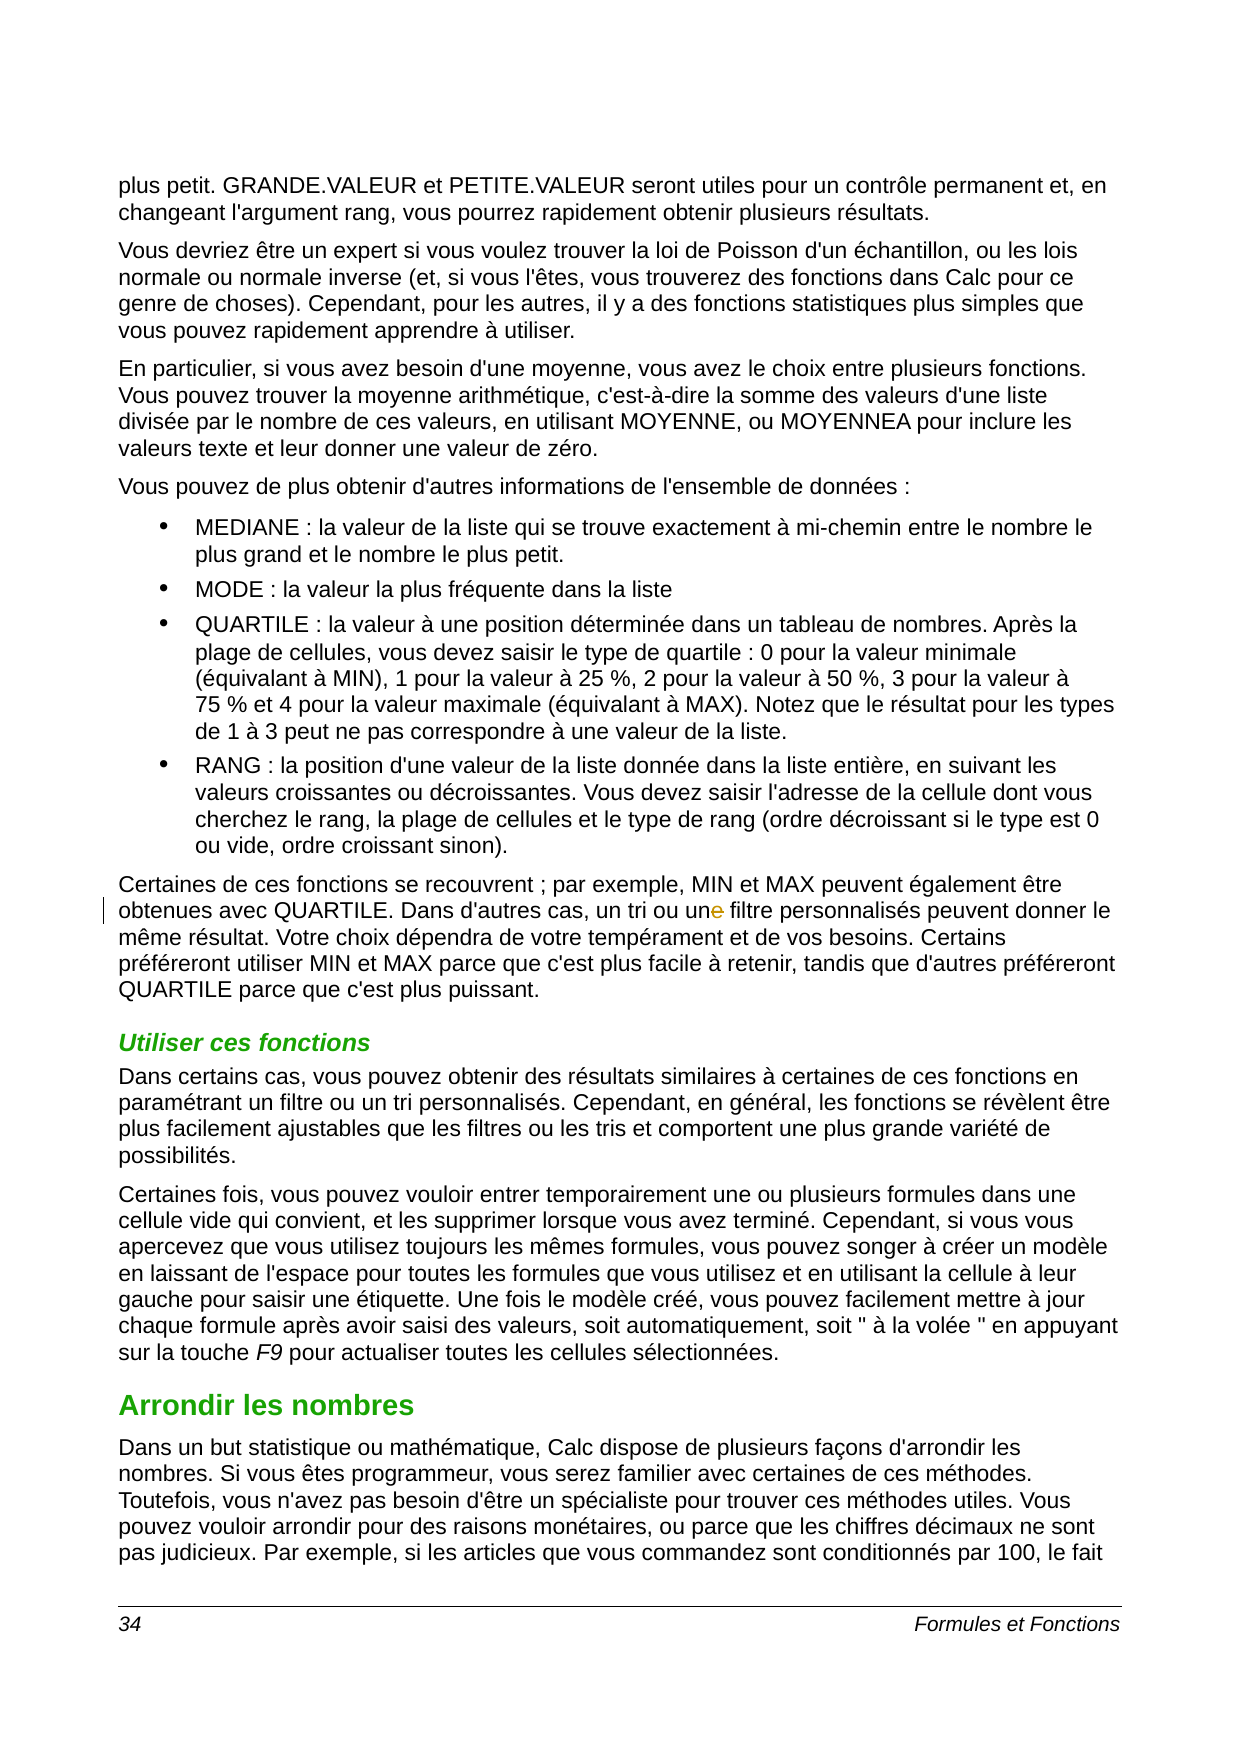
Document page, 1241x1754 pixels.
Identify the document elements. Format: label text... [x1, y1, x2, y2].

text Dans certains cas, vous pouvez obtenir des résultats similaires à certaines de ces fonctions en paramétrant un filtre ou un tri personnalisés. Cependant, en général, les fonctions se révèlent être plus facilement ajustables que les filtres ou les tris et comportent une plus grande variété de possibilités. [118, 1063, 1122, 1168]
text Dans un but statistique ou mathématique, Calc dispose de plusieurs façons d'arrondir les nombres. Si vous êtes programmeur, vous serez familier avec certaines de ces méthodes. Toutefois, vous n'avez pas besoin d'être un spécialiste pour trouver ces méthodes utiles. Vous pouvez vouloir arrondir pour des raisons monétaires, ou parce que les chiffres décimaux ne sont pas judicieux. Par exemple, si les articles que vous commandez sont conditionnés par 100, le fait [118, 1434, 1122, 1566]
text En particulier, si vous avez besoin d'une moyenne, vous avez le choix entre plusieurs fonctions. Vous pouvez trouver la moyenne arithmétique, c'est-à-dire la somme des valeurs d'une liste divisée par le nombre de ces valeurs, en utilisant MOYENNE, ou MOYENNEA pour inclure les valeurs texte et leur donner une valeur de zéro. [118, 355, 1122, 461]
text Certaines de ces fonctions se recouvrent ; par exemple, MIN et MAX peuvent également être obtenues avec QUARTILE. Dans d'autres cas, un tri ou un filtre personnalisés peuvent donner le même résultat. Votre choix dépendra de votre tempérament et de vos besoins. Certains préféreront utiliser MIN et MAX parce que c'est plus facile à retenir, tandis que d'autres préféreront QUARTILE parce que c'est plus puissant. [118, 871, 1122, 1003]
text Vous devriez être un expert si vous voulez trouver la loi de Poisson d'un échantillon, ou les lois normale ou normale inverse (et, si vous l'êtes, vous trouverez des fonctions dans Calc pour ce genre de choses). Cependant, pour les autres, il y a des fonctions statistiques plus simples que vous pouvez rapidement apprendre à utiliser. [118, 237, 1122, 343]
list MODE : la valeur la plus fréquente dans la liste [156, 574, 1122, 603]
text Vous pouvez de plus obtenir d'autres informations de l'ensemble de données : [118, 473, 1122, 500]
list MEDIANE : la valeur de la liste qui se trouve exactement à mi-chemin entre le nombre le plus grand et le nombre le plus petit. [156, 512, 1122, 568]
list RANG : la position d'une valeur de la liste donnée dans la liste entière, en suivant les valeurs croissantes ou décroissantes. Vous devez saisir l'adresse de la cellule dont vous cherchez le rang, la plage de cellules et le type de rang (ordre décroissant si le type est 0 ou vide, ordre croissant sinon). [156, 750, 1122, 858]
text Certaines fois, vous pouvez vouloir entrer temporairement une ou plusieurs formules dans une cellule vide qui convient, et les supprimer lorsque vous avez terminé. Cependant, si vous vous apercevez que vous utilisez toujours les mêmes formules, vous pouvez songer à créer un modèle en laissant de l'espace pour toutes les formules que vous utilisez et en utilisant la cellule à leur gauche pour saisir une étiquette. Une fois le modèle créé, vous pouvez facilement mettre à jour chaque formule après avoir saisi des valeurs, soit automatiquement, soit " à la volée " en appuyant sur la touche F9 pour actualiser toutes les cellules sélectionnées. [118, 1181, 1122, 1365]
subtitle Utiliser ces fonctions [118, 1028, 1122, 1056]
text plus petit. GRANDE.VALEUR et PETITE.VALEUR seront utiles pour un contrôle permanent et, en changeant l'argument rang, vous pourrez rapidement obtenir plusieurs résultats. [118, 172, 1122, 225]
subtitle Arrondir les nombres [118, 1388, 1122, 1422]
list QUARTILE : la valeur à une position déterminée dans un tableau de nombres. Après la plage de cellules, vous devez saisir le type de quartile : 0 pour la valeur minimale (équivalant à MIN), 1 pour la valeur à 25 %, 2 pour la valeur à 50 %, 3 pour la valeur à 75 % et 4 pour la valeur maximale (équivalant à MAX). Notez que le résultat pour les types de 1 à 3 peut ne pas correspondre à une valeur de la liste. [156, 609, 1122, 744]
